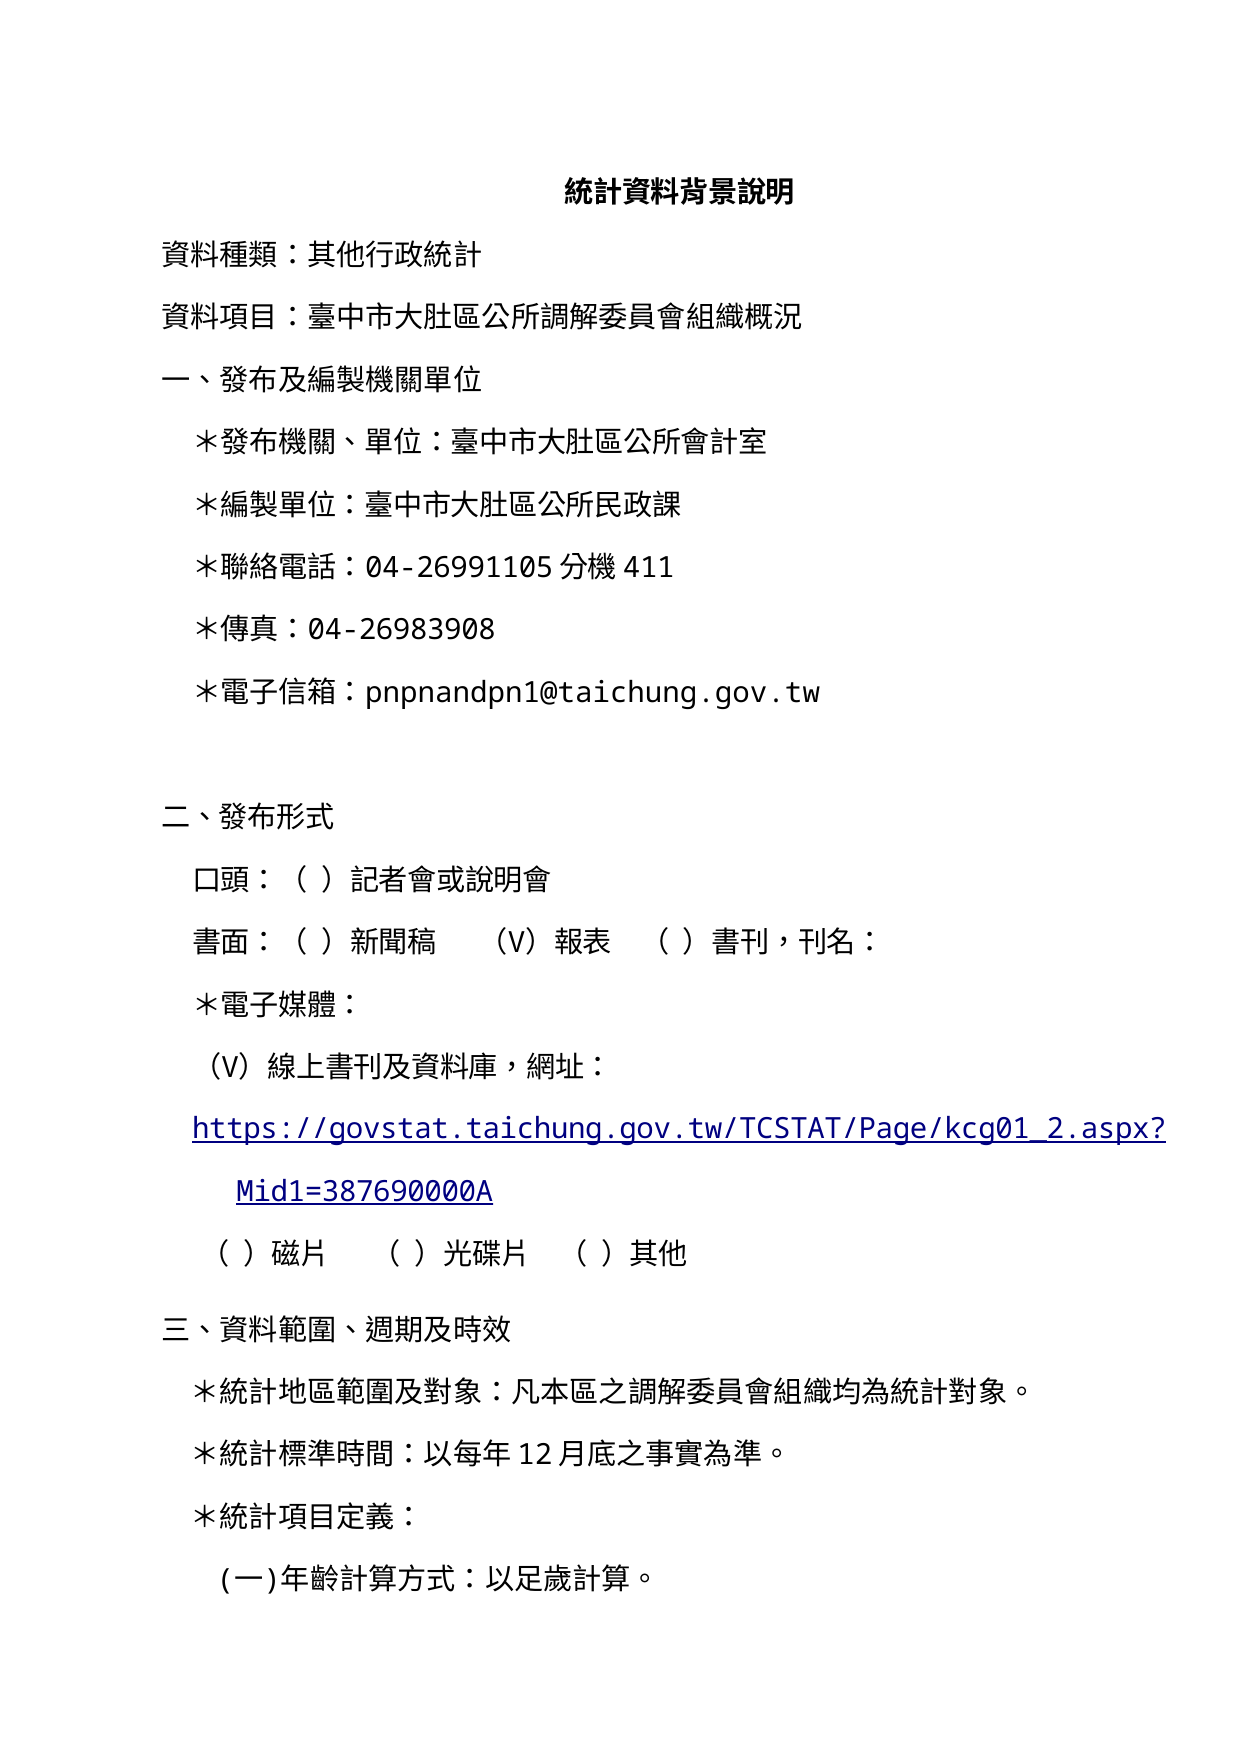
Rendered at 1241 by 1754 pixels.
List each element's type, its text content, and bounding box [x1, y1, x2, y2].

table_header 統計資料背景說明 資料種類：其他行政統計 資料項目：臺中市大肚區公所調解委員會組織概況 一、發布及編製機關單位 ＊發布機關、單位：臺中市大肚區公所會計室 ＊編製單位：臺中市大肚區公所民政課 ＊聯絡電話：04-26991105分機411 ＊傳真：04-26983908 ＊電子信箱：pnpnandpn1@taichung.gov.tw 二、發布形式 口頭：（ ）記者會或說明會 書面：（ ）新聞稿 （V）報表 （ ）書刊，刊名： ＊電子媒體： （V）線上書刊及資料庫，網址： https://govstat.taichung.gov.tw/TCSTAT/Page/kcg01_2.aspx?Mid1=387690000A （ ）磁片 （ ）光碟片 （ ）其他 三、資料範圍、週期及時效 ＊統計地區範圍及對象：凡本區之調解委員會組織均為統計對象。 ＊統計標準時間：以每年12月底之事實為準。 ＊統計項目定義： (一)年齡計算方式：以足歲計算。 [150, 148, 1209, 1638]
